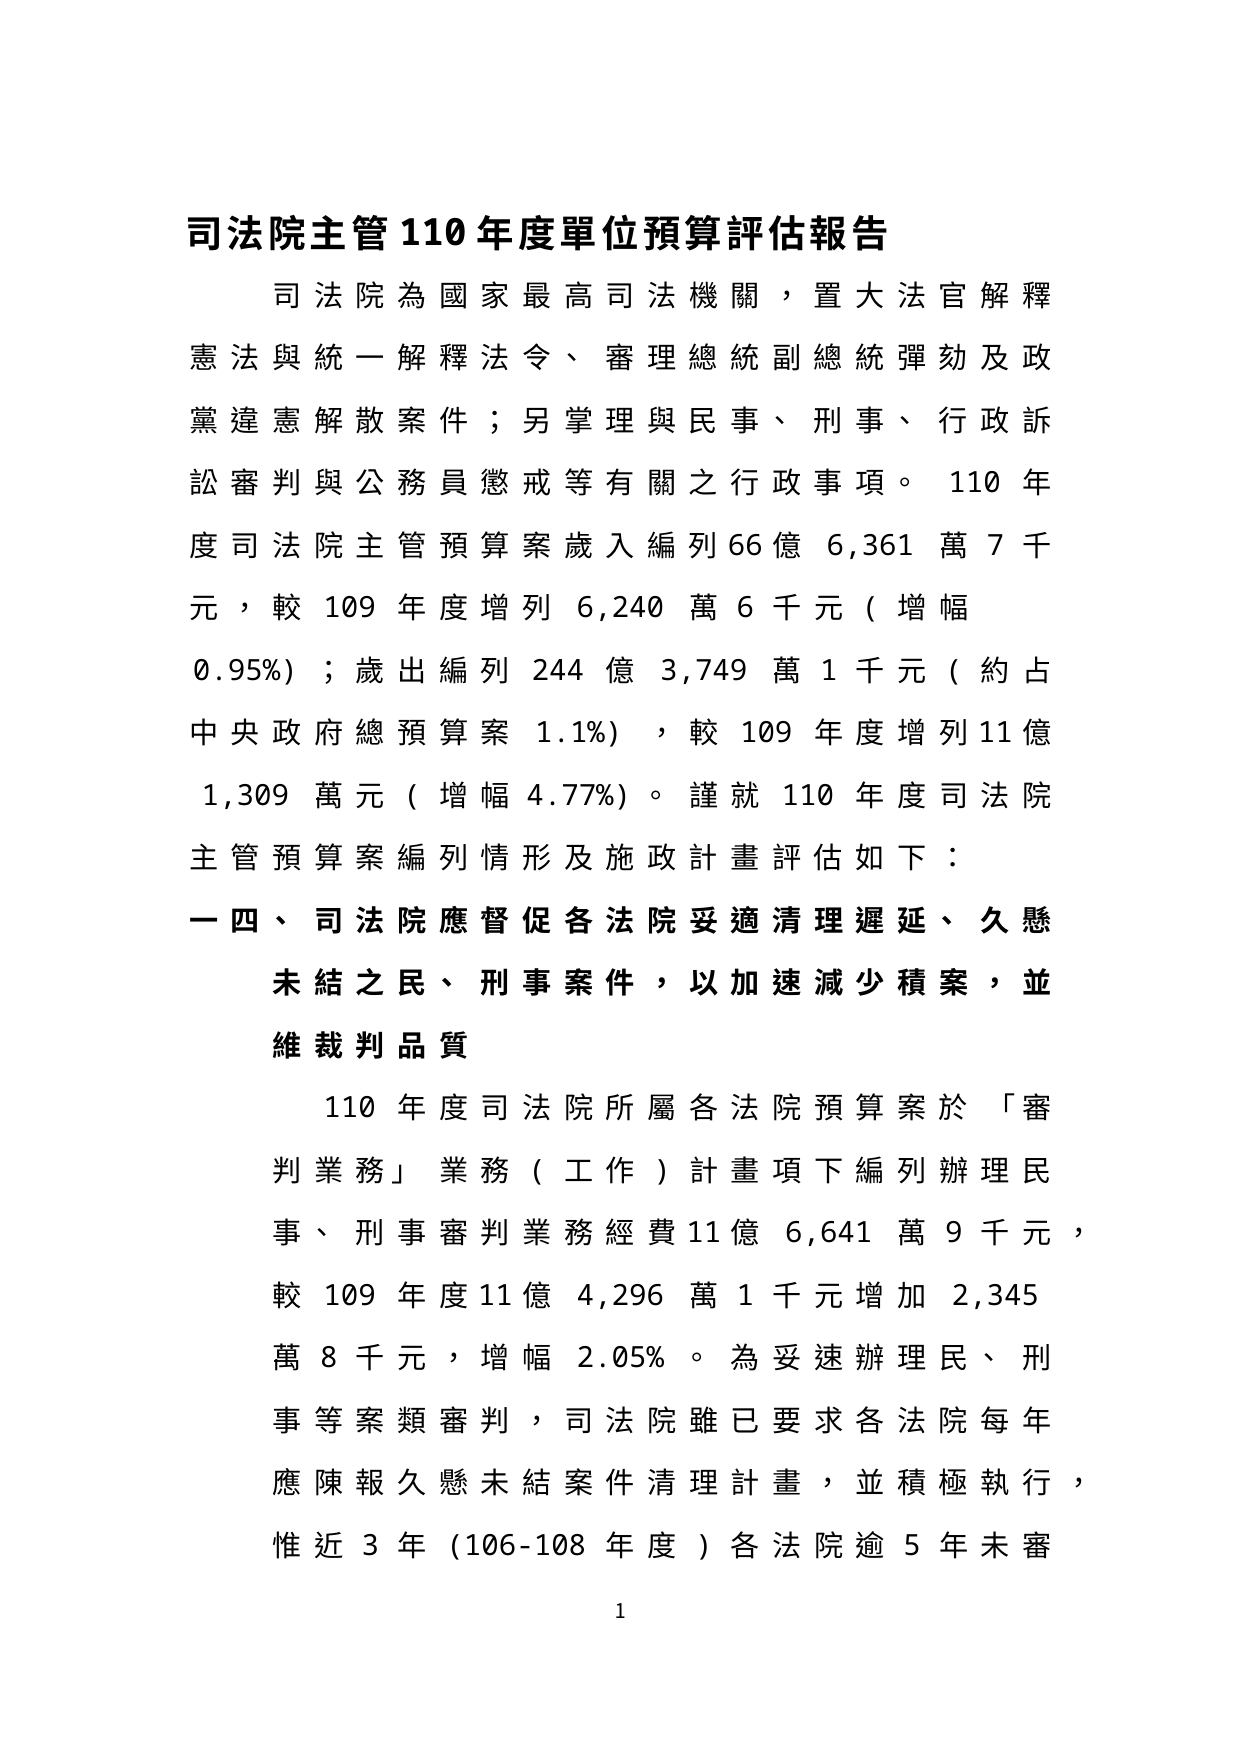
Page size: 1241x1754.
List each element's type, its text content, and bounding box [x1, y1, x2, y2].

text 110年度司法院所屬各法院預算案於「審判業務」業務(工作)計畫項下編列辦理民事、刑事審判業務經費11億6,641萬9千元，較109年度11億4,296萬1千元增加2,345萬8千元，增幅2.05%。為妥速辦理民、刑事等案類審判，司法院雖已要求各法院每年應陳報久懸未結案件清理計畫，並積極執行，惟近3年(106-108年度)各法院逾5年未審結民、刑事案件仍呈逐年增加趨勢，且部分法院審理效率亦未臻理想，說明如下： [242, 1064, 1058, 1564]
text 一四、司法院應督促各法院妥適清理遲延、久懸未結之民、刑事案件，以加速減少積案，並維裁判品質 [183, 877, 1058, 1064]
text 司法院為國家最高司法機關，置大法官解釋憲法與統一解釋法令、審理總統副總統彈劾及政黨違憲解散案件；另掌理與民事、刑事、行政訴訟審判與公務員懲戒等有關之行政事項。110年度司法院主管預算案歲入編列66億6,361萬7千元，較109年度增列6,240萬6千元(增幅0.95%)；歲出編列244億3,749萬1千元(約占中央政府總預算案1.1%)，較109年度增列11億1,309萬元(增幅4.77%)。謹就110年度司法院主管預算案編列情形及施政計畫評估如下： [183, 252, 1058, 877]
text 司法院主管110年度單位預算評估報告 [183, 189, 1058, 252]
